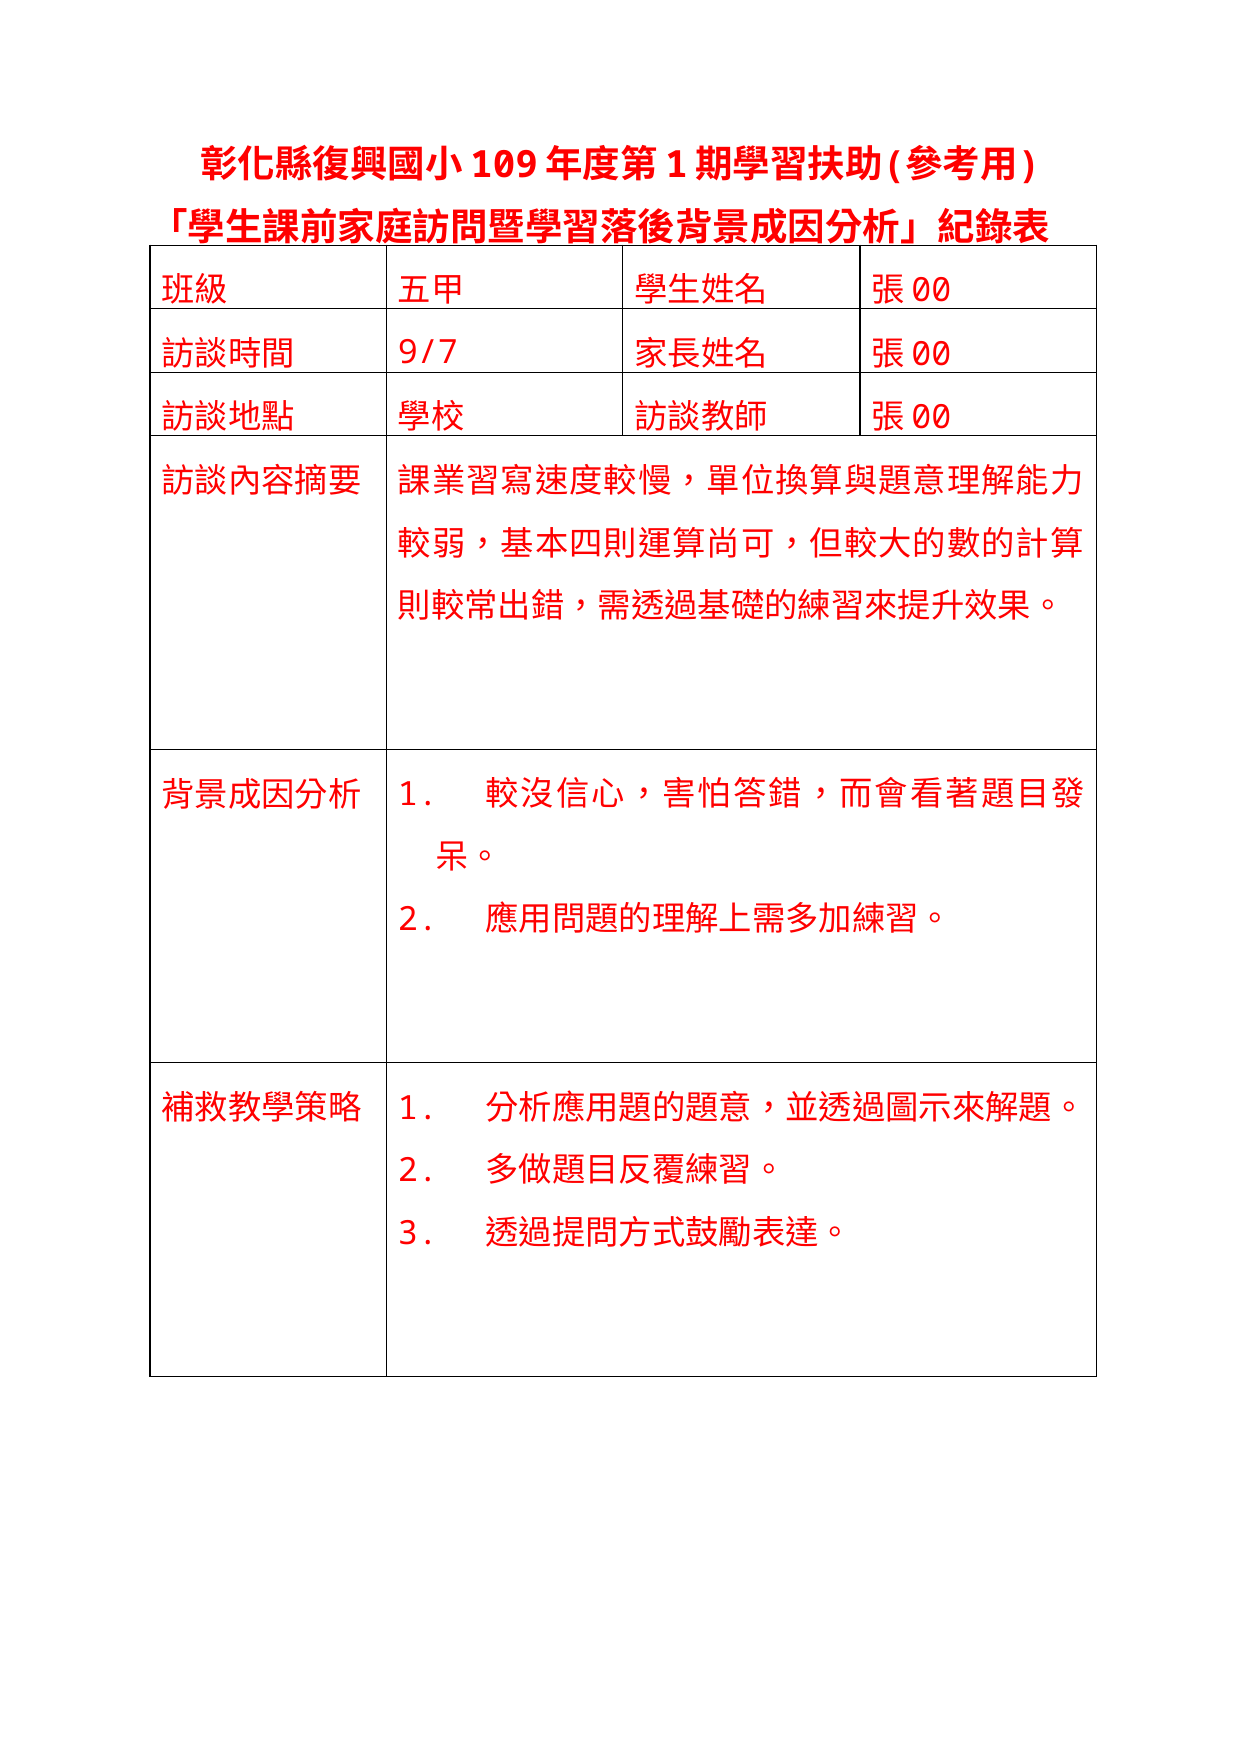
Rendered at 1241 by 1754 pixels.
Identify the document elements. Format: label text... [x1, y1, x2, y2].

table_cell 較沒信心，害怕答錯，而會看著題目發呆。 應用問題的理解上需多加練習。 [387, 750, 1096, 1062]
table_header 班級 [151, 246, 386, 308]
table_header 張00 [861, 246, 1096, 308]
table_header 五甲 [387, 246, 622, 308]
table_cell 背景成因分析 [151, 750, 386, 1062]
table_cell 訪談地點 [151, 373, 386, 435]
table_cell 學校 [387, 373, 622, 435]
text 彰化縣復興國小109年度第1期學習扶助(參考用) [150, 119, 1090, 182]
table_cell 課業習寫速度較慢，單位換算與題意理解能力較弱，基本四則運算尚可，但較大的數的計算則較常出錯，需透過基礎的練習來提升效果。 [387, 436, 1096, 749]
table_cell 家長姓名 [623, 309, 859, 372]
table_cell 分析應用題的題意，並透過圖示來解題。 多做題目反覆練習。 透過提問方式鼓勵表達。 [387, 1063, 1096, 1376]
table_cell 張00 [861, 309, 1096, 372]
table_cell 訪談教師 [623, 373, 859, 435]
text 「學生課前家庭訪問暨學習落後背景成因分析」紀錄表 [150, 182, 1090, 244]
table_cell 補救教學策略 [151, 1063, 386, 1376]
table_cell 9/7 [387, 309, 622, 372]
table_cell 訪談時間 [151, 309, 386, 372]
table_cell 訪談內容摘要 [151, 436, 386, 749]
table_header 學生姓名 [623, 246, 859, 308]
table_cell 張00 [861, 373, 1096, 435]
